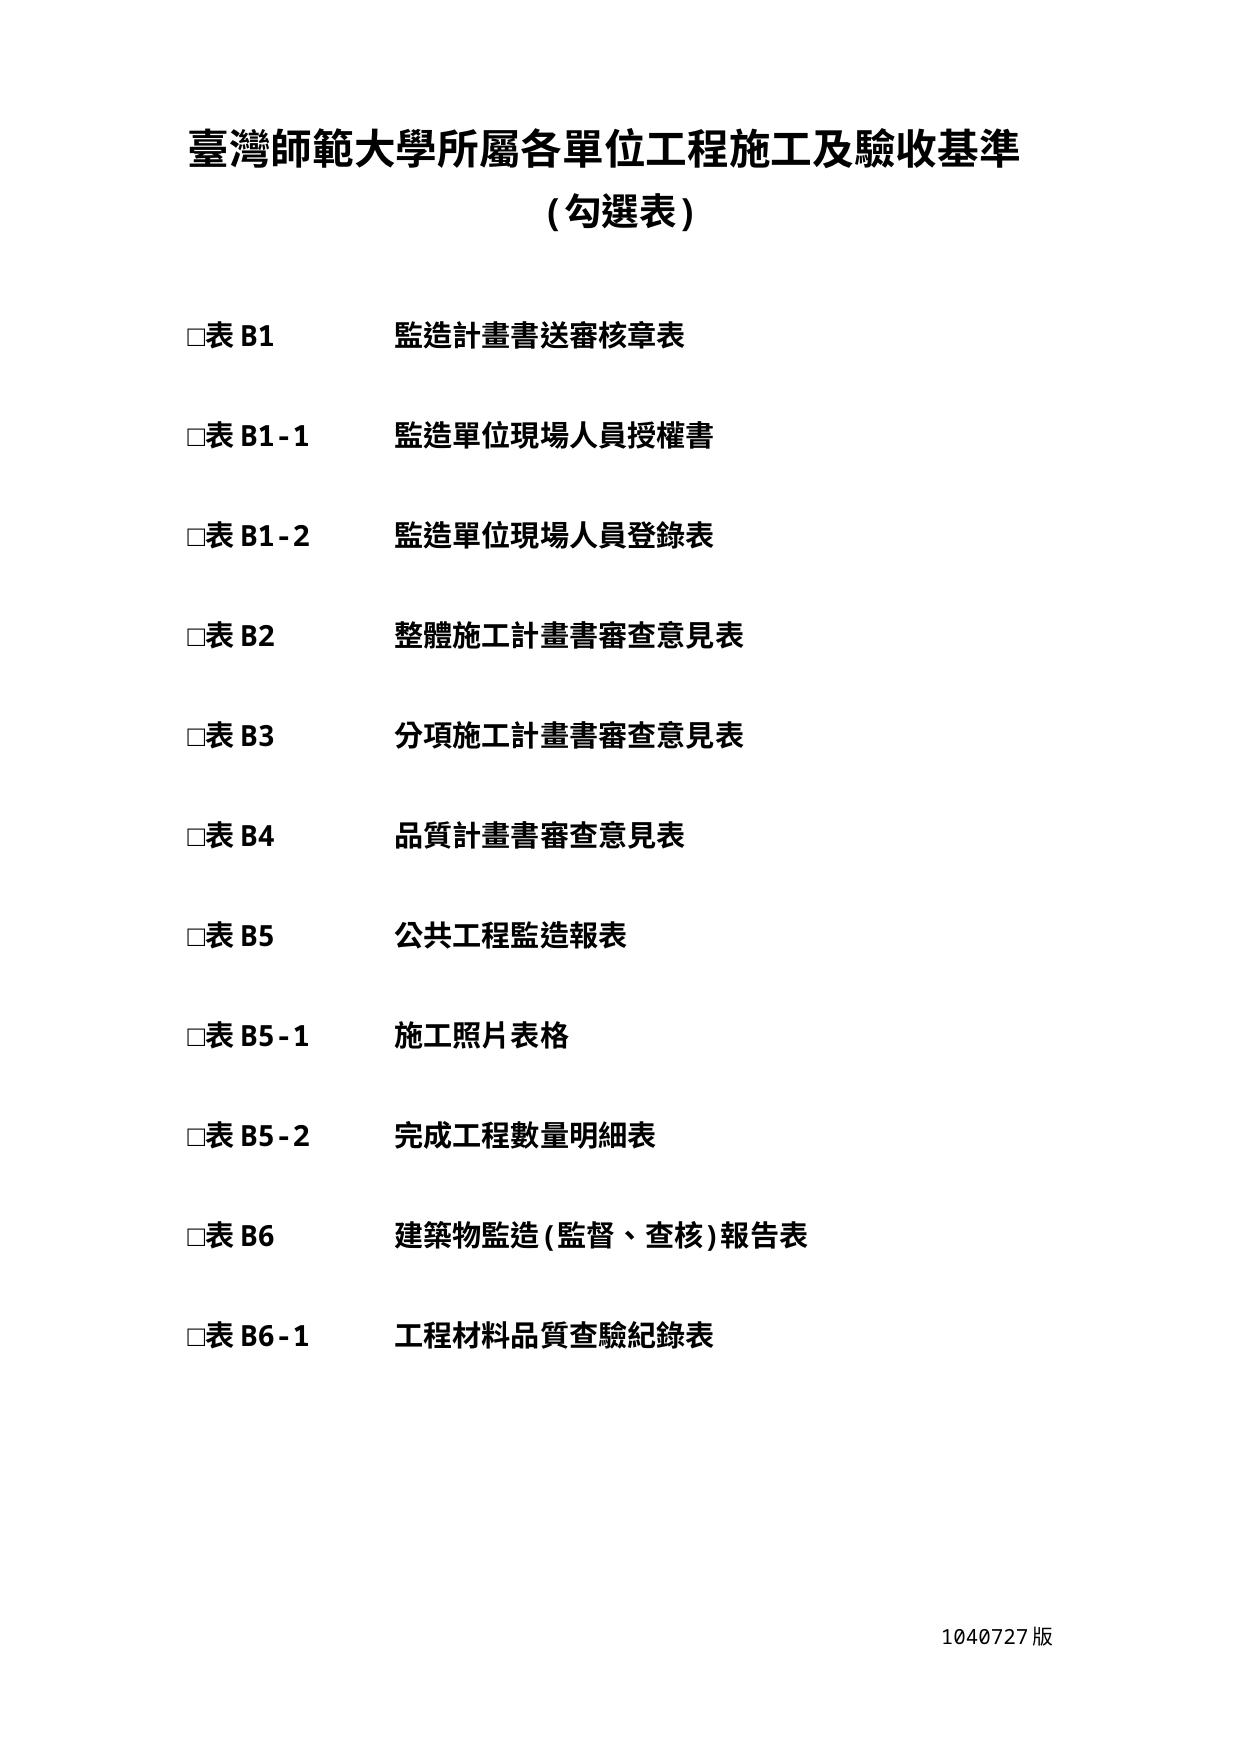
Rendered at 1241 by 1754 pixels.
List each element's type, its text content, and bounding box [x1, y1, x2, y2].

text □表B6 建築物監造(監督、查核)報告表 [187, 1192, 1053, 1254]
text □表B5-1 施工照片表格 [187, 992, 1053, 1054]
text 臺灣師範大學所屬各單位工程施工及驗收基準 [187, 104, 1053, 167]
text □表B4 品質計畫書審查意見表 [187, 792, 1053, 854]
text □表B5-2 完成工程數量明細表 [187, 1092, 1053, 1154]
text □表B1 監造計畫書送審核章表 [187, 292, 1053, 354]
text □表B2 整體施工計畫書審查意見表 [187, 592, 1053, 654]
text □表B6-1 工程材料品質查驗紀錄表 [187, 1292, 1053, 1354]
text □表B1-1 監造單位現場人員授權書 [187, 392, 1053, 454]
text □表B1-2 監造單位現場人員登錄表 [187, 492, 1053, 554]
text (勾選表) [187, 167, 1053, 229]
text □表B3 分項施工計畫書審查意見表 [187, 692, 1053, 754]
text □表B5 公共工程監造報表 [187, 892, 1053, 954]
